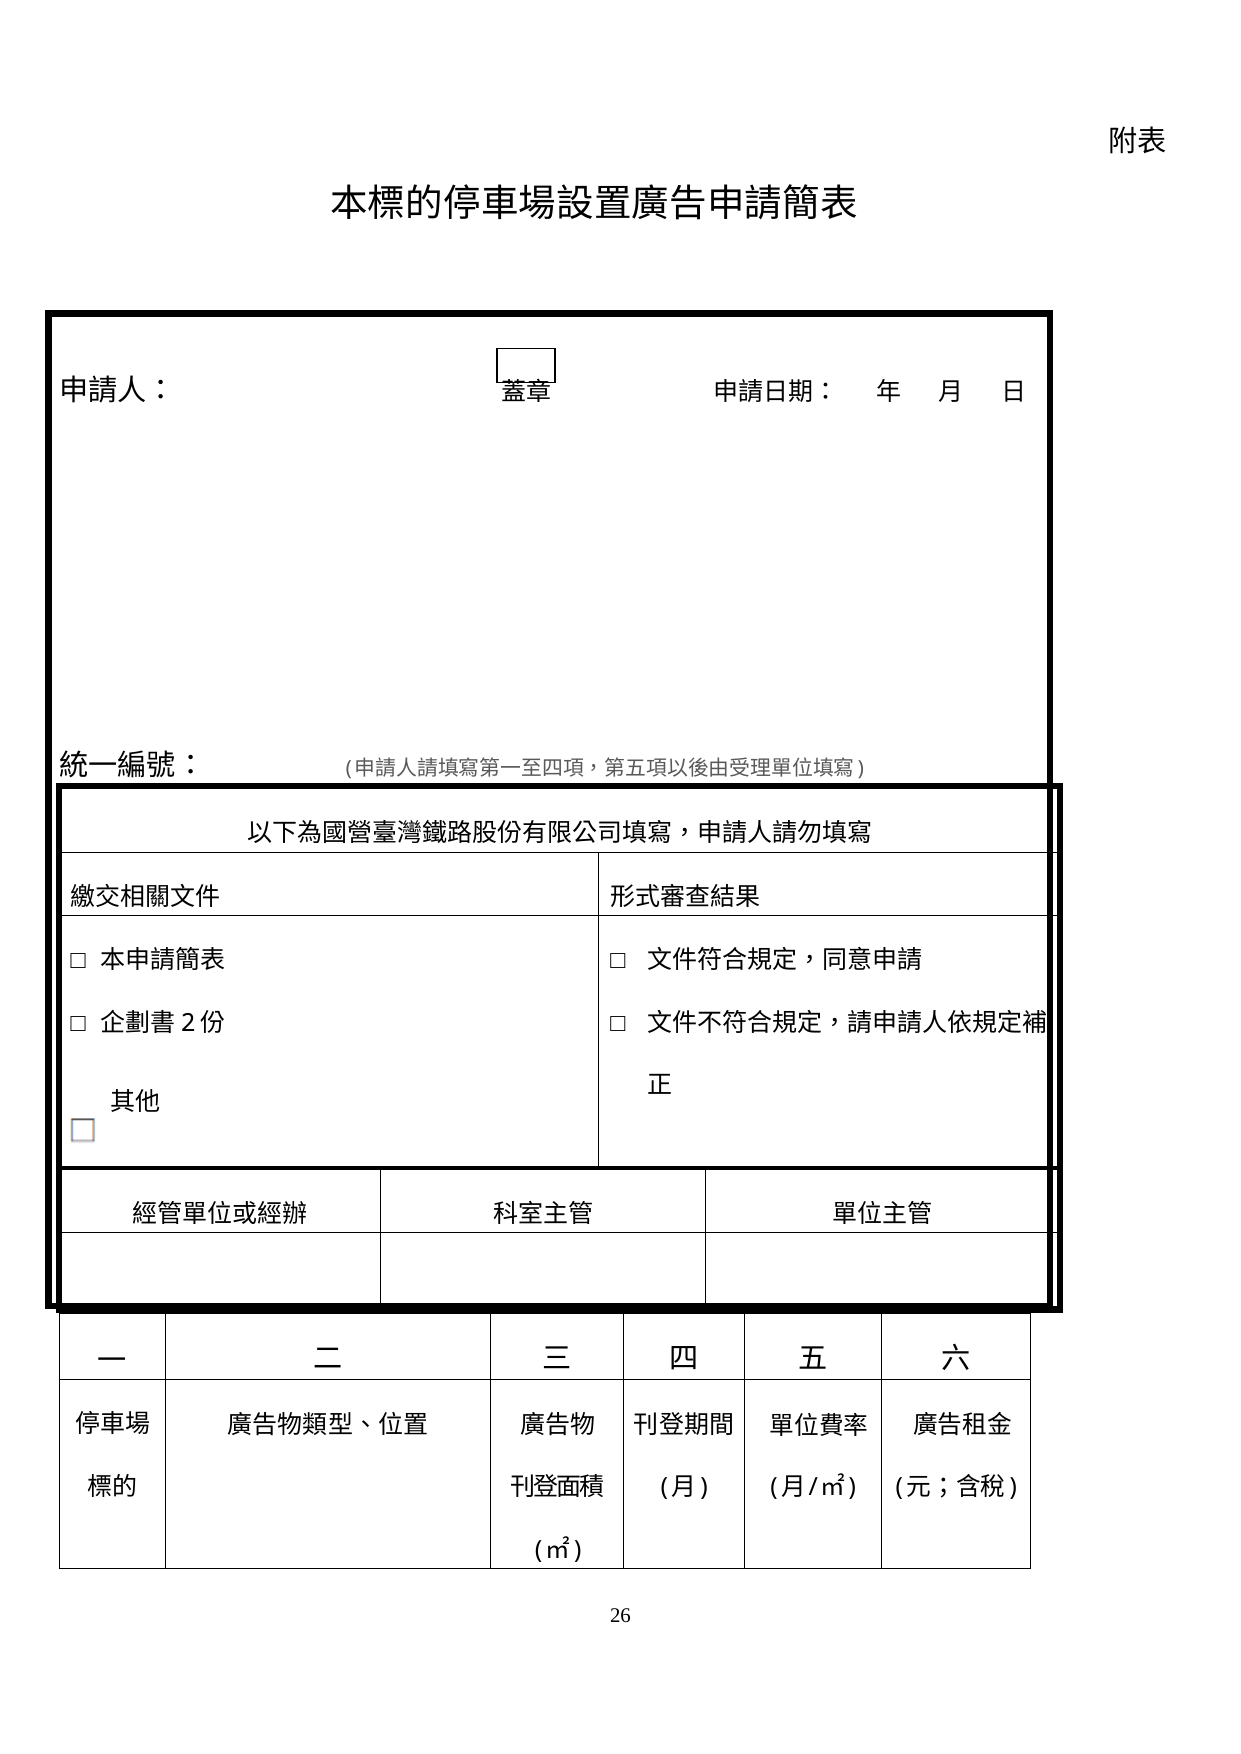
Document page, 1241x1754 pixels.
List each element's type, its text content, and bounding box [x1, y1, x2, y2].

text 附表 [59, 96, 1166, 158]
table_cell [381, 1233, 705, 1303]
table_cell 文件符合規定，同意申請 文件不符合規定，請申請人依規定補正 [599, 916, 1047, 1166]
table_cell [1053, 1233, 1057, 1306]
table_cell 經管單位或經辦 [62, 1170, 380, 1232]
table_header 以下為國營臺灣鐵路股份有限公司填寫，申請人請勿填寫 [62, 789, 1047, 852]
table_header 六 [882, 1314, 1030, 1379]
text 本標的停車場設置廣告申請簡表 [59, 158, 1128, 221]
table_header 一 [60, 1314, 165, 1379]
text [1053, 721, 1181, 783]
table_cell 繳交相關文件 [62, 853, 598, 915]
table_cell □ 本申請簡表 □ 企劃書2份 其他 [62, 916, 598, 1166]
table_cell 形式審查結果 [599, 853, 1047, 915]
table_cell 科室主管 [381, 1170, 705, 1232]
table_cell [1053, 853, 1057, 915]
table_cell 廣告租金 (元；含稅) [882, 1380, 1030, 1567]
table_cell [706, 1233, 1047, 1303]
table_cell 廣告物類型、位置 [166, 1380, 490, 1567]
table_header 三 [491, 1314, 623, 1379]
text 申請人： 蓋章 申請日期： 年 月 日 [59, 346, 1047, 408]
table_cell 單位費率 (月/㎡) [745, 1380, 881, 1567]
table_header 二 [166, 1314, 490, 1379]
table_header 四 [624, 1314, 744, 1379]
table_cell [1053, 1170, 1057, 1232]
text 統一編號： (申請人請填寫第一至四項，第五項以後由受理單位填寫) [59, 721, 1047, 783]
table_cell 刊登期間 (月) [624, 1380, 744, 1567]
table_cell [1053, 916, 1057, 1166]
table_cell [62, 1233, 380, 1303]
table_cell 停車場 標的 [60, 1380, 165, 1567]
table_header 五 [745, 1314, 881, 1379]
table_cell 廣告物 刊登面積(㎡) [491, 1380, 623, 1567]
table_cell 單位主管 [706, 1170, 1047, 1232]
text [1053, 346, 1181, 408]
